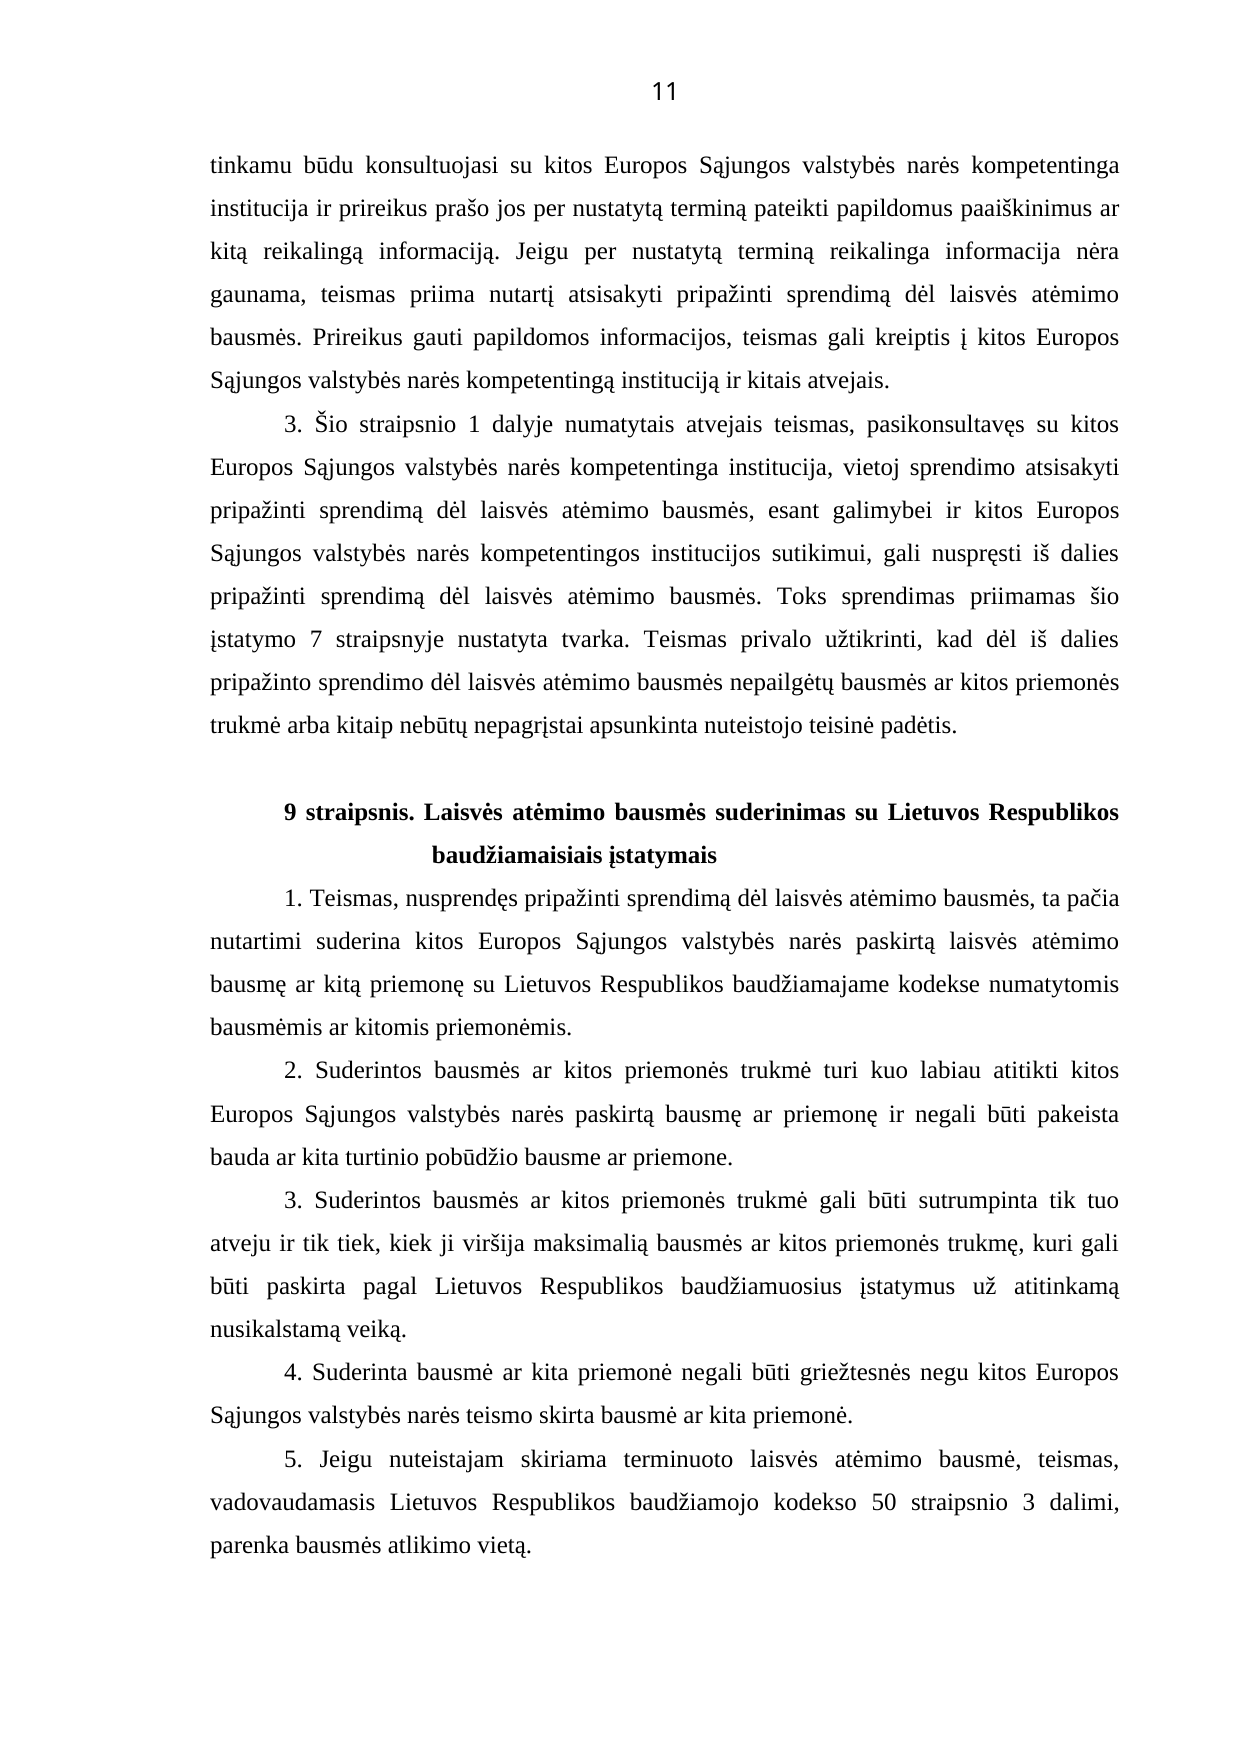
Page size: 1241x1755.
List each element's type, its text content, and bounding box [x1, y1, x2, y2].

text 2. Suderintos bausmės ar kitos priemonės trukmė turi kuo labiau atitikti kitos Europos Sąjungos valstybės narės paskirtą bausmę ar priemonę ir negali būti pakeista bauda ar kita turtinio pobūdžio bausme ar priemone. [210, 1056, 1120, 1171]
text 1. Teismas, nusprendęs pripažinti sprendimą dėl laisvės atėmimo bausmės, ta pačia nutartimi suderina kitos Europos Sąjungos valstybės narės paskirtą laisvės atėmimo bausmę ar kitą priemonę su Lietuvos Respublikos baudžiamajame kodekse numatytomis bausmėmis ar kitomis priemonėmis. [210, 883, 1120, 1041]
text tinkamu būdu konsultuojasi su kitos Europos Sąjungos valstybės narės kompetentinga institucija ir prireikus prašo jos per nustatytą terminą pateikti papildomus paaiškinimus ar kitą reikalingą informaciją. Jeigu per nustatytą terminą reikalinga informacija nėra gaunama, teismas priima nutartį atsisakyti pripažinti sprendimą dėl laisvės atėmimo bausmės. Prireikus gauti papildomos informacijos, teismas gali kreiptis į kitos Europos Sąjungos valstybės narės kompetentingą instituciją ir kitais atvejais. [210, 150, 1120, 394]
text 3. Suderintos bausmės ar kitos priemonės trukmė gali būti sutrumpinta tik tuo atveju ir tik tiek, kiek ji viršija maksimalią bausmės ar kitos priemonės trukmę, kuri gali būti paskirta pagal Lietuvos Respublikos baudžiamuosius įstatymus už atitinkamą nusikalstamą veiką. [210, 1185, 1120, 1343]
text 3. Šio straipsnio 1 dalyje numatytais atvejais teismas, pasikonsultavęs su kitos Europos Sąjungos valstybės narės kompetentinga institucija, vietoj sprendimo atsisakyti pripažinti sprendimą dėl laisvės atėmimo bausmės, esant galimybei ir kitos Europos Sąjungos valstybės narės kompetentingos institucijos sutikimui, gali nuspręsti iš dalies pripažinti sprendimą dėl laisvės atėmimo bausmės. Toks sprendimas priimamas šio įstatymo 7 straipsnyje nustatyta tvarka. Teismas privalo užtikrinti, kad dėl iš dalies pripažinto sprendimo dėl laisvės atėmimo bausmės nepailgėtų bausmės ar kitos priemonės trukmė arba kitaip nebūtų nepagrįstai apsunkinta nuteistojo teisinė padėtis. [210, 409, 1120, 739]
text 9 straipsnis. Laisvės atėmimo bausmės suderinimas su Lietuvos Respublikos baudžiamaisiais įstatymais [284, 797, 1120, 869]
text 5. Jeigu nuteistajam skiriama terminuoto laisvės atėmimo bausmė, teismas, vadovaudamasis Lietuvos Respublikos baudžiamojo kodekso 50 straipsnio 3 dalimi, parenka bausmės atlikimo vietą. [210, 1444, 1120, 1559]
text 4. Suderinta bausmė ar kita priemonė negali būti griežtesnės negu kitos Europos Sąjungos valstybės narės teismo skirta bausmė ar kita priemonė. [210, 1357, 1120, 1429]
